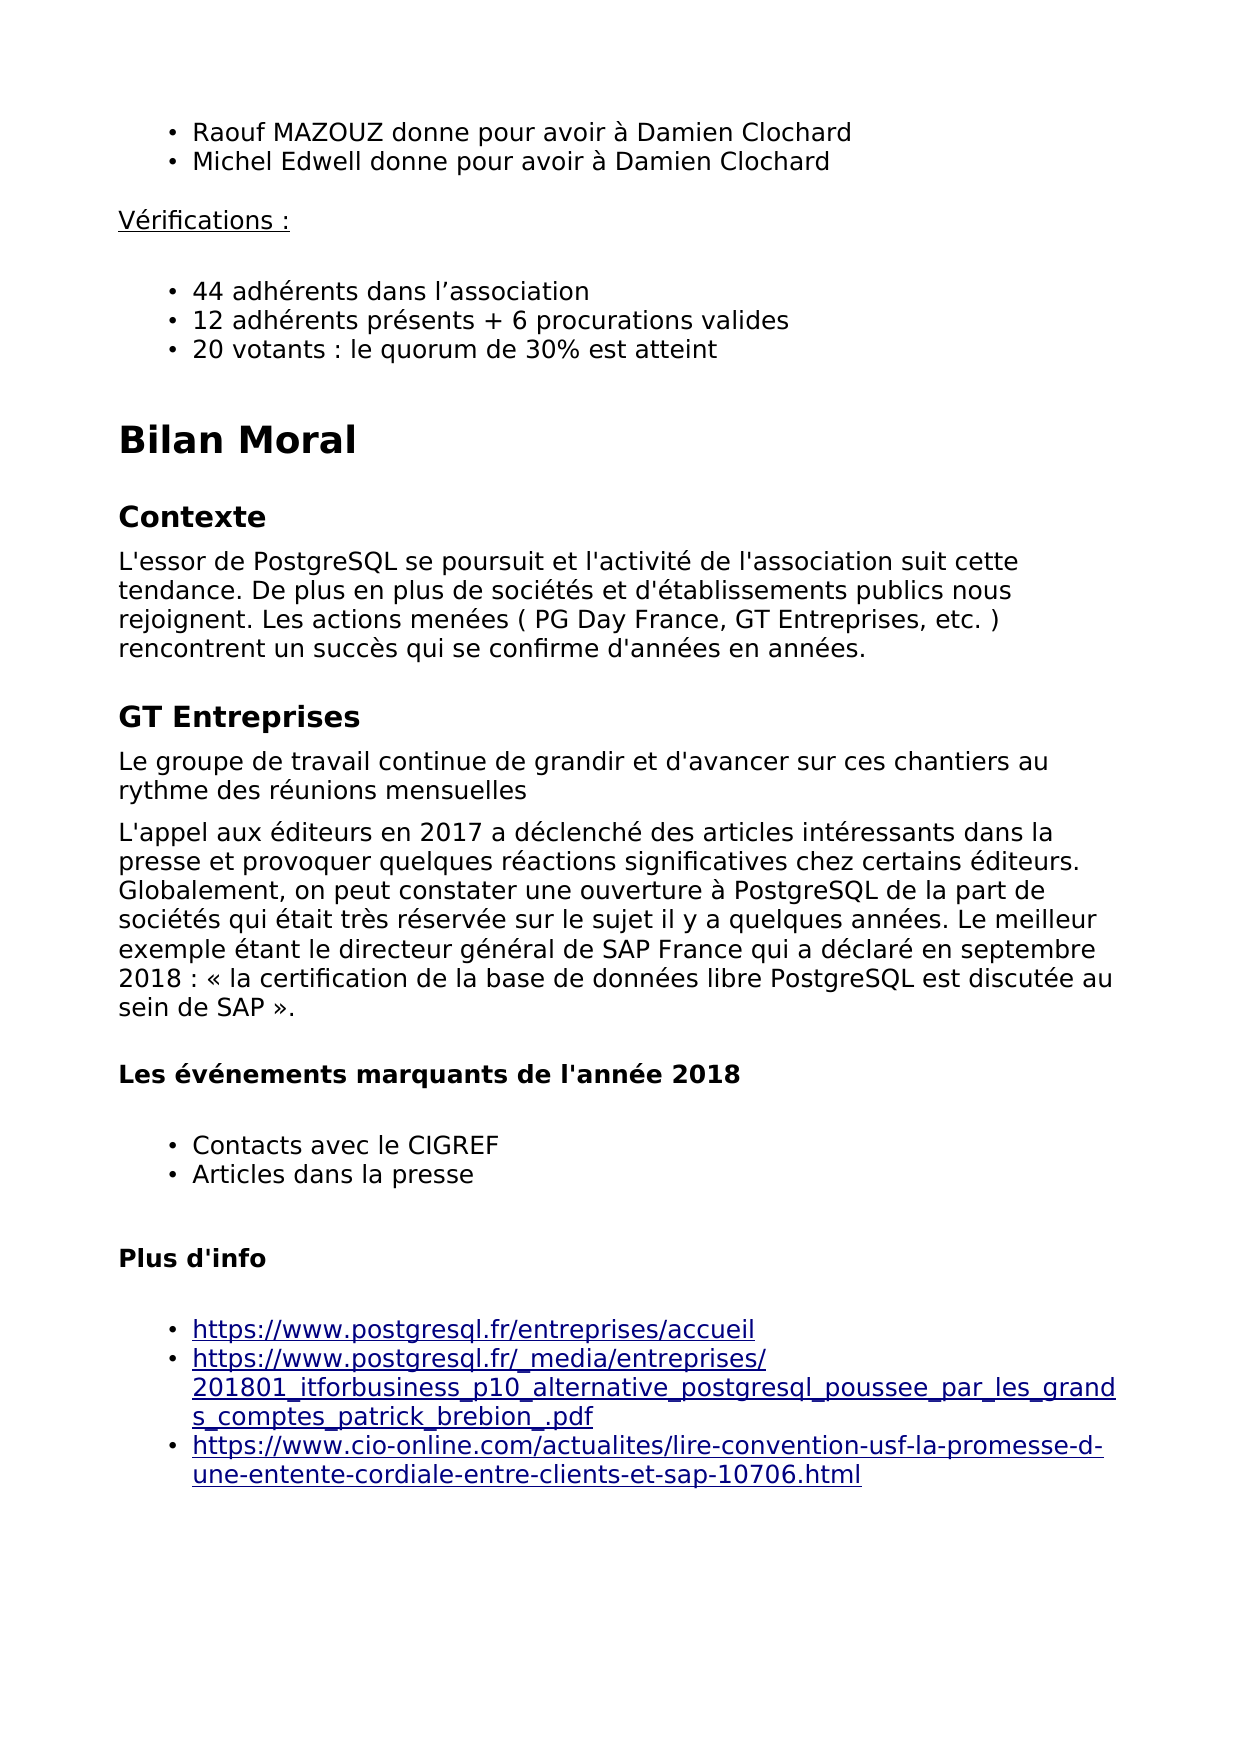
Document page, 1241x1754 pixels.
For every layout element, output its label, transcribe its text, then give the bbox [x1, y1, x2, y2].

list 20 votants : le quorum de 30% est atteint [177, 335, 1122, 364]
list https://www.cio-online.com/actualites/lire-convention-usf-la-promesse-d-une-entente-cordiale-entre-clients-et-sap-10706.html [177, 1432, 1122, 1490]
subtitle GT Entreprises [118, 701, 1122, 735]
list Articles dans la presse [177, 1160, 1122, 1189]
text Vérifications : [118, 206, 1122, 235]
list Michel Edwell donne pour avoir à Damien Clochard [177, 147, 1122, 176]
list https://www.postgresql.fr/_media/entreprises/201801_itforbusiness_p10_alternative_postgresql_poussee_par_les_grands_comptes_patrick_brebion_.pdf [177, 1344, 1122, 1432]
list https://www.postgresql.fr/entreprises/accueil [177, 1315, 1122, 1344]
text Le groupe de travail continue de grandir et d'avancer sur ces chantiers au rythme des réunions mensuelles [118, 747, 1122, 806]
list Raouf MAZOUZ donne pour avoir à Damien Clochard [177, 118, 1122, 147]
subtitle Contexte [118, 500, 1122, 534]
text L'appel aux éditeurs en 2017 a déclenché des articles intéressants dans la presse et provoquer quelques réactions significatives chez certains éditeurs. Globalement, on peut constater une ouverture à PostgreSQL de la part de sociétés qui était très réservée sur le sujet il y a quelques années. Le meilleur exemple étant le directeur général de SAP France qui a déclaré en septembre 2018 : « la certification de la base de données libre PostgreSQL est discutée au sein de SAP ». [118, 818, 1122, 1022]
subtitle Les événements marquants de l'année 2018 [118, 1060, 1122, 1089]
subtitle Plus d'info [118, 1244, 1122, 1273]
text L'essor de PostgreSQL se poursuit et l'activité de l'association suit cette tendance. De plus en plus de sociétés et d'établissements publics nous rejoignent. Les actions menées ( PG Day France, GT Entreprises, etc. ) rencontrent un succès qui se confirme d'années en années. [118, 547, 1122, 663]
list 12 adhérents présents + 6 procurations valides [177, 306, 1122, 335]
list Contacts avec le CIGREF [177, 1131, 1122, 1160]
list 44 adhérents dans l’association [177, 277, 1122, 306]
subtitle Bilan Moral [118, 419, 1122, 463]
